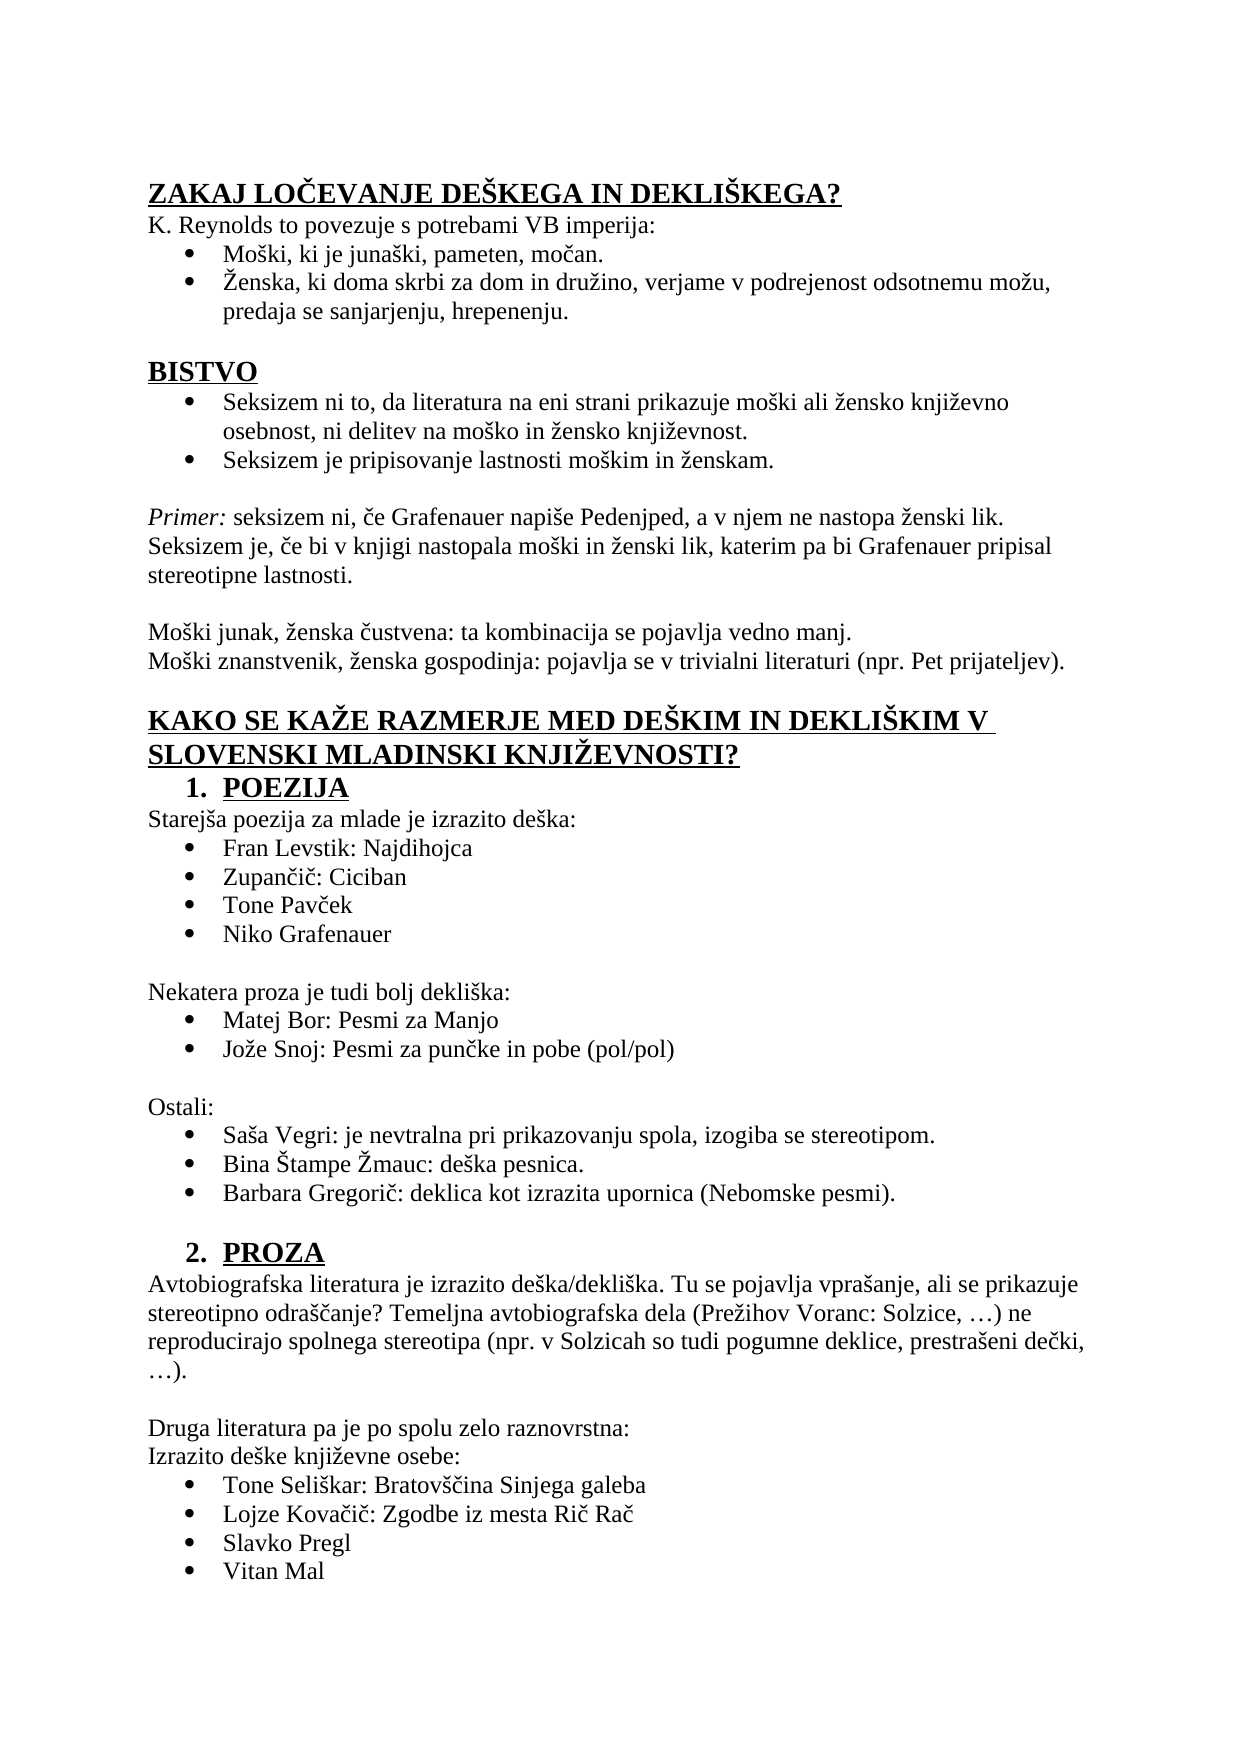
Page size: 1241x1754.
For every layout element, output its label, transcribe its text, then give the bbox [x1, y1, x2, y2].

text Starejša poezija za mlade je izrazito deška: [148, 804, 1093, 833]
list Fran Levstik: Najdihojca [185, 833, 1093, 862]
text Ostali: [148, 1092, 1093, 1120]
text Moški znanstvenik, ženska gospodinja: pojavlja se v trivialni literaturi (npr. Pet prijateljev). [148, 646, 1093, 675]
text Primer: seksizem ni, če Grafenauer napiše Pedenjped, a v njem ne nastopa ženski lik. Seksizem je, če bi v knjigi nastopala moški in ženski lik, katerim pa bi Grafenauer pripisal stereotipne lastnosti. [148, 502, 1093, 588]
list Saša Vegri: je nevtralna pri prikazovanju spola, izogiba se stereotipom. [185, 1120, 1093, 1149]
text Nekatera proza je tudi bolj dekliška: [148, 977, 1093, 1005]
list POEZIJA [185, 771, 1093, 804]
list Niko Grafenauer [185, 919, 1093, 948]
text Izrazito deške književne osebe: [148, 1441, 1093, 1470]
list Ženska, ki doma skrbi za dom in družino, verjame v podrejenost odsotnemu možu, predaja se sanjarjenju, hrepenenju. [185, 267, 1093, 325]
text Moški junak, ženska čustvena: ta kombinacija se pojavlja vedno manj. [148, 617, 1093, 646]
text Druga literatura pa je po spolu zelo raznovrstna: [148, 1413, 1093, 1441]
text K. Reynolds to povezuje s potrebami VB imperija: [148, 210, 1093, 239]
list Lojze Kovačič: Zgodbe iz mesta Rič Rač [185, 1499, 1093, 1528]
text Avtobiografska literatura je izrazito deška/dekliška. Tu se pojavlja vprašanje, ali se prikazuje stereotipno odraščanje? Temeljna avtobiografska dela (Prežihov Voranc: Solzice, …) ne reproducirajo spolnega stereotipa (npr. v Solzicah so tudi pogumne deklice, prestrašeni dečki,…). [148, 1269, 1093, 1384]
list Seksizem je pripisovanje lastnosti moškim in ženskam. [185, 445, 1093, 473]
list Zupančič: Ciciban [185, 862, 1093, 890]
list Moški, ki je junaški, pameten, močan. [185, 239, 1093, 267]
list Barbara Gregorič: deklica kot izrazita upornica (Nebomske pesmi). [185, 1178, 1093, 1207]
text BISTVO [148, 354, 1093, 387]
list Bina Štampe Žmauc: deška pesnica. [185, 1149, 1093, 1178]
list Tone Seliškar: Bratovščina Sinjega galeba [185, 1470, 1093, 1499]
list Seksizem ni to, da literatura na eni strani prikazuje moški ali žensko književno osebnost, ni delitev na moško in žensko književnost. [185, 387, 1093, 445]
list PROZA [185, 1235, 1093, 1269]
list Slavko Pregl [185, 1528, 1093, 1556]
list Matej Bor: Pesmi za Manjo [185, 1005, 1093, 1034]
list Tone Pavček [185, 890, 1093, 919]
text ZAKAJ LOČEVANJE DEŠKEGA IN DEKLIŠKEGA? [148, 176, 1093, 210]
text KAKO SE KAŽE RAZMERJE MED DEŠKIM IN DEKLIŠKIM V SLOVENSKI MLADINSKI KNJIŽEVNOSTI? [148, 703, 1093, 771]
list Jože Snoj: Pesmi za punčke in pobe (pol/pol) [185, 1034, 1093, 1063]
list Vitan Mal [185, 1556, 1093, 1585]
